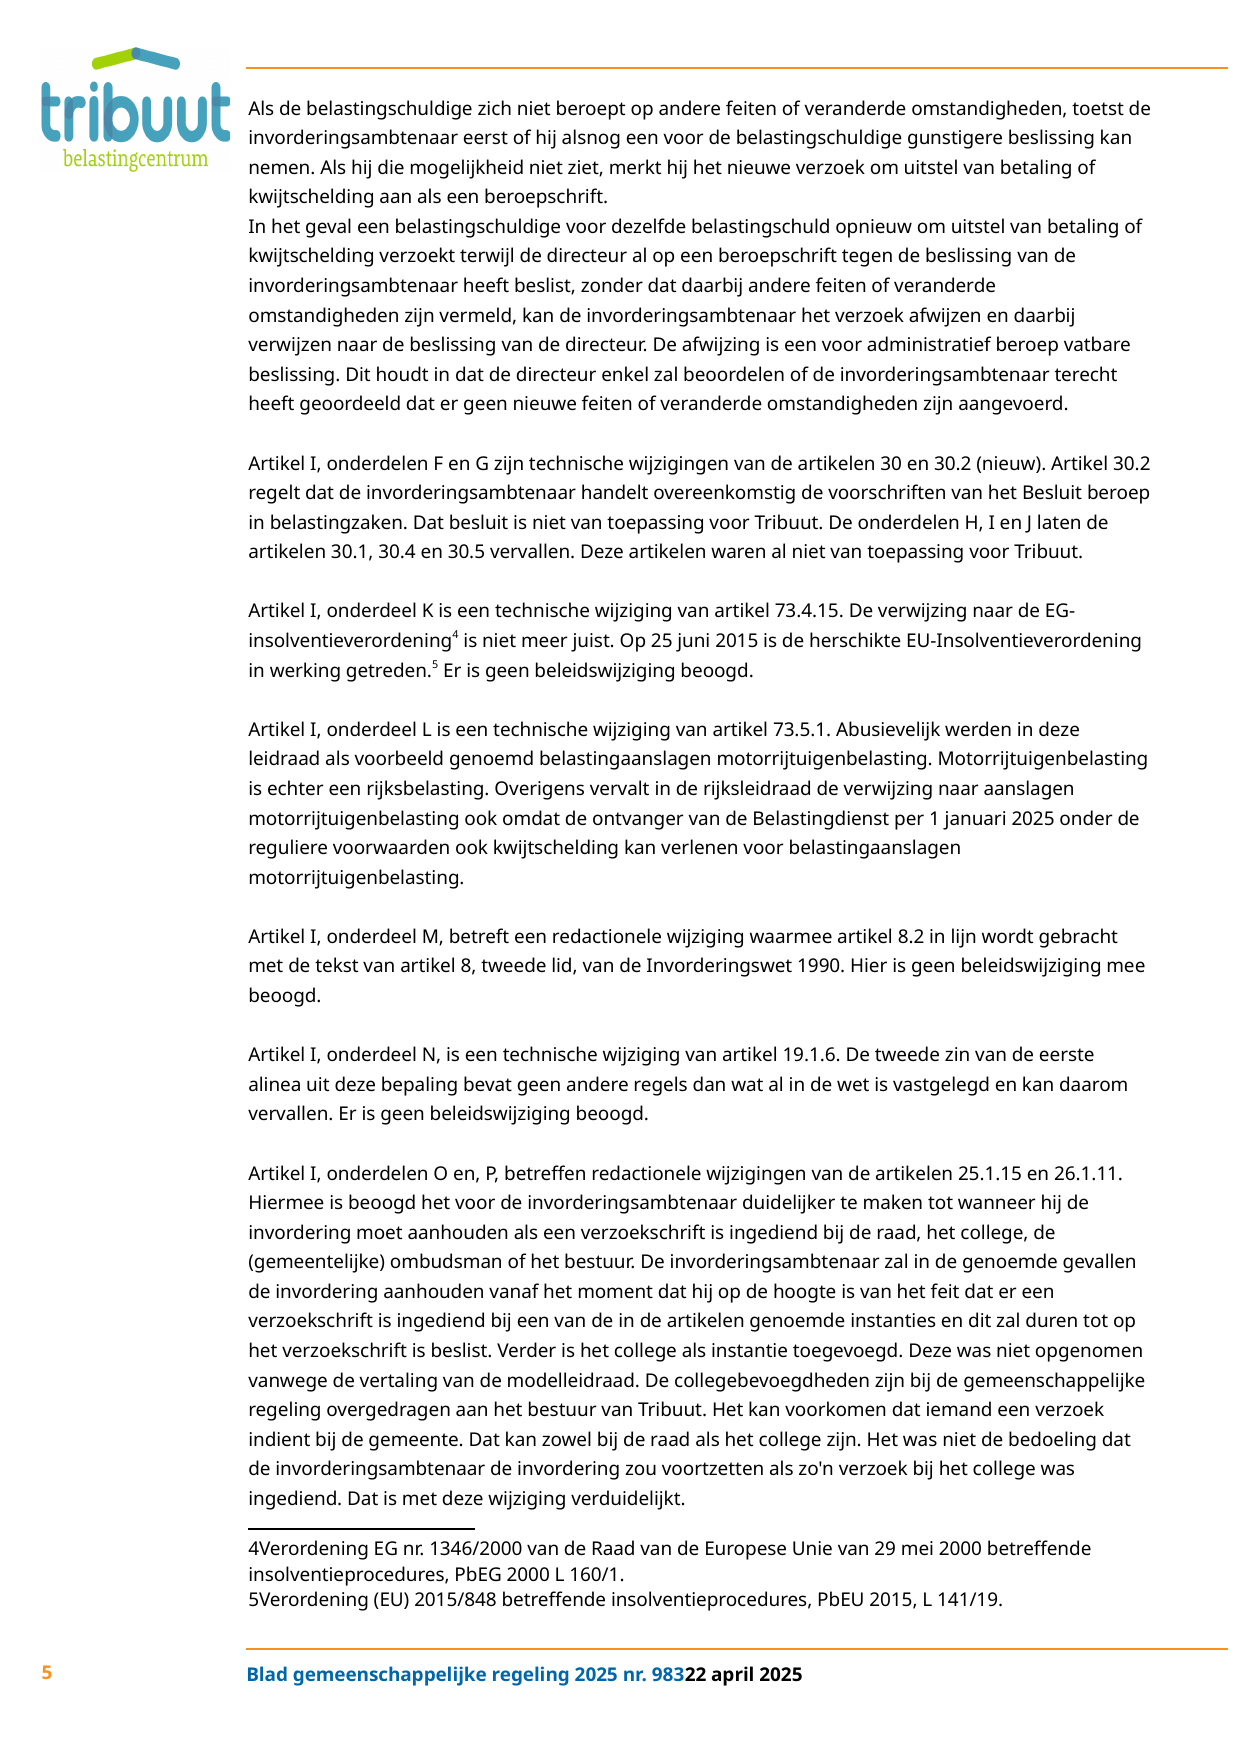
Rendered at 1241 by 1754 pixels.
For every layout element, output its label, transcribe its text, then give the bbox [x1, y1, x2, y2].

text Als de belastingschuldige zich niet beroept op andere feiten of veranderde omstandigheden, toetst de invorderingsambtenaar eerst of hij alsnog een voor de belastingschuldige gunstigere beslissing kan nemen. Als hij die mogelijkheid niet ziet, merkt hij het nieuwe verzoek om uitstel van betaling of kwijtschelding aan als een beroepschrift. [248, 95, 1152, 209]
text Artikel I, onderdelen F en G zijn technische wijzigingen van de artikelen 30 en 30.2 (nieuw). Artikel 30.2 regelt dat de invorderingsambtenaar handelt overeenkomstig de voorschriften van het Besluit beroep in belastingzaken. Dat besluit is niet van toepassing voor Tribuut. De onderdelen H, I en J laten de artikelen 30.1, 30.4 en 30.5 vervallen. Deze artikelen waren al niet van toepassing voor Tribuut. [248, 450, 1152, 564]
text Artikel I, onderdeel M, betreft een redactionele wijziging waarmee artikel 8.2 in lijn wordt gebracht met de tekst van artikel 8, tweede lid, van de Invorderingswet 1990. Hier is geen beleidswijziging mee beoogd. [248, 923, 1152, 1008]
picture [41, 47, 231, 172]
text Artikel I, onderdeel L is een technische wijziging van artikel 73.5.1. Abusievelijk werden in deze leidraad als voorbeeld genoemd belastingaanslagen motorrijtuigenbelasting. Motorrijtuigenbelasting is echter een rijksbelasting. Overigens vervalt in de rijksleidraad de verwijzing naar aanslagen motorrijtuigenbelasting ook omdat de ontvanger van de Belastingdienst per 1 januari 2025 onder de reguliere voorwaarden ook kwijtschelding kan verlenen voor belastingaanslagen motorrijtuigenbelasting. [248, 716, 1152, 890]
text Artikel I, onderdeel N, is een technische wijziging van artikel 19.1.6. De tweede zin van de eerste alinea uit deze bepaling bevat geen andere regels dan wat al in de wet is vastgelegd en kan daarom vervallen. Er is geen beleidswijziging beoogd. [248, 1041, 1152, 1126]
text Verordening EG nr. 1346/2000 van de Raad van de Europese Unie van 29 mei 2000 betreffende insolventieprocedures, PbEG 2000 L 160/1. [248, 1535, 1152, 1586]
text Artikel I, onderdeel K is een technische wijziging van artikel 73.4.15. De verwijzing naar de EG-insolventieverordening is niet meer juist. Op 25 juni 2015 is de herschikte EU-Insolventieverordening in werking getreden. Er is geen beleidswijziging beoogd. [248, 598, 1152, 683]
text Verordening (EU) 2015/848 betreffende insolventieprocedures, PbEU 2015, L 141/19. [248, 1586, 1152, 1612]
text Artikel I, onderdelen O en, P, betreffen redactionele wijzigingen van de artikelen 25.1.15 en 26.1.11. Hiermee is beoogd het voor de invorderingsambtenaar duidelijker te maken tot wanneer hij de invordering moet aanhouden als een verzoekschrift is ingediend bij de raad, het college, de (gemeentelijke) ombudsman of het bestuur. De invorderingsambtenaar zal in de genoemde gevallen de invordering aanhouden vanaf het moment dat hij op de hoogte is van het feit dat er een verzoekschrift is ingediend bij een van de in de artikelen genoemde instanties en dit zal duren tot op het verzoekschrift is beslist. Verder is het college als instantie toegevoegd. Deze was niet opgenomen vanwege de vertaling van de modelleidraad. De collegebevoegdheden zijn bij de gemeenschappelijke regeling overgedragen aan het bestuur van Tribuut. Het kan voorkomen dat iemand een verzoek indient bij de gemeente. Dat kan zowel bij de raad als het college zijn. Het was niet de bedoeling dat de invorderingsambtenaar de invordering zou voortzetten als zo'n verzoek bij het college was ingediend. Dat is met deze wijziging verduidelijkt. [248, 1160, 1152, 1511]
text In het geval een belastingschuldige voor dezelfde belastingschuld opnieuw om uitstel van betaling of kwijtschelding verzoekt terwijl de directeur al op een beroepschrift tegen de beslissing van de invorderingsambtenaar heeft beslist, zonder dat daarbij andere feiten of veranderde omstandigheden zijn vermeld, kan de invorderingsambtenaar het verzoek afwijzen en daarbij verwijzen naar de beslissing van de directeur. De afwijzing is een voor administratief beroep vatbare beslissing. Dit houdt in dat de directeur enkel zal beoordelen of de invorderingsambtenaar terecht heeft geoordeeld dat er geen nieuwe feiten of veranderde omstandigheden zijn aangevoerd. [248, 213, 1152, 416]
